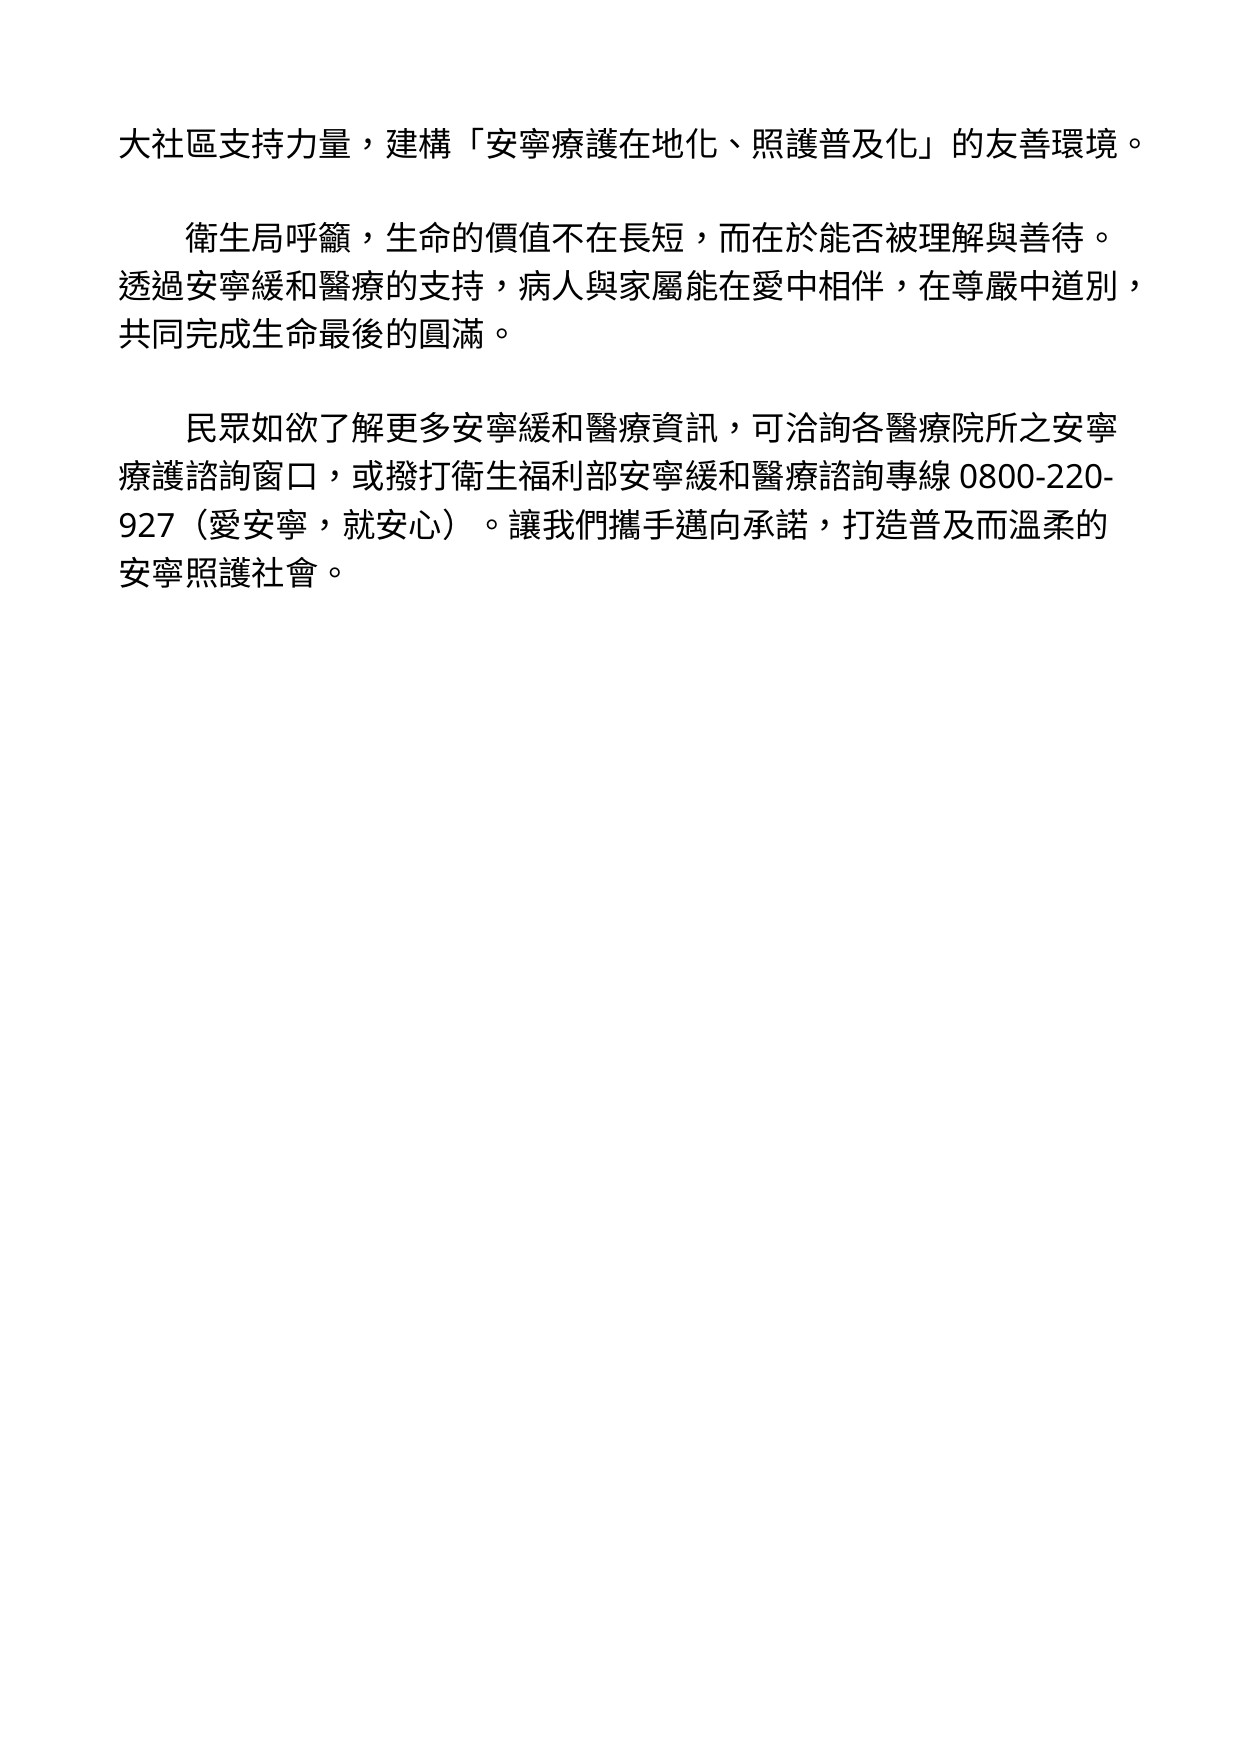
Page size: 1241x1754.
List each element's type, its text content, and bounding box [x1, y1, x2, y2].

text 衛生局指出，為落實普及的安寧療護，本縣積極推廣「預立安寧意願書」及「預立醫療決定（AD）」，鼓勵民眾事先表達醫療意願，讓生命醫療抉擇更符合個人期望。同時，持續強化居家安寧照護服務，整合社區護理及居家醫療團隊，讓病人能在熟悉環境中安心接受照護。此外，本局也定期辦理醫護人員及志工教育訓練，提升照護品質，擴大社區支持力量，建構「安寧療護在地化、照護普及化」的友善環境。 [118, 118, 1122, 166]
text 民眾如欲了解更多安寧緩和醫療資訊，可洽詢各醫療院所之安寧療護諮詢窗口，或撥打衛生福利部安寧緩和醫療諮詢專線 0800-220-927（愛安寧，就安心）。讓我們攜手邁向承諾，打造普及而溫柔的安寧照護社會。 [118, 402, 1122, 595]
text 衛生局呼籲，生命的價值不在長短，而在於能否被理解與善待。透過安寧緩和醫療的支持，病人與家屬能在愛中相伴，在尊嚴中道別，共同完成生命最後的圓滿。 [118, 212, 1122, 356]
